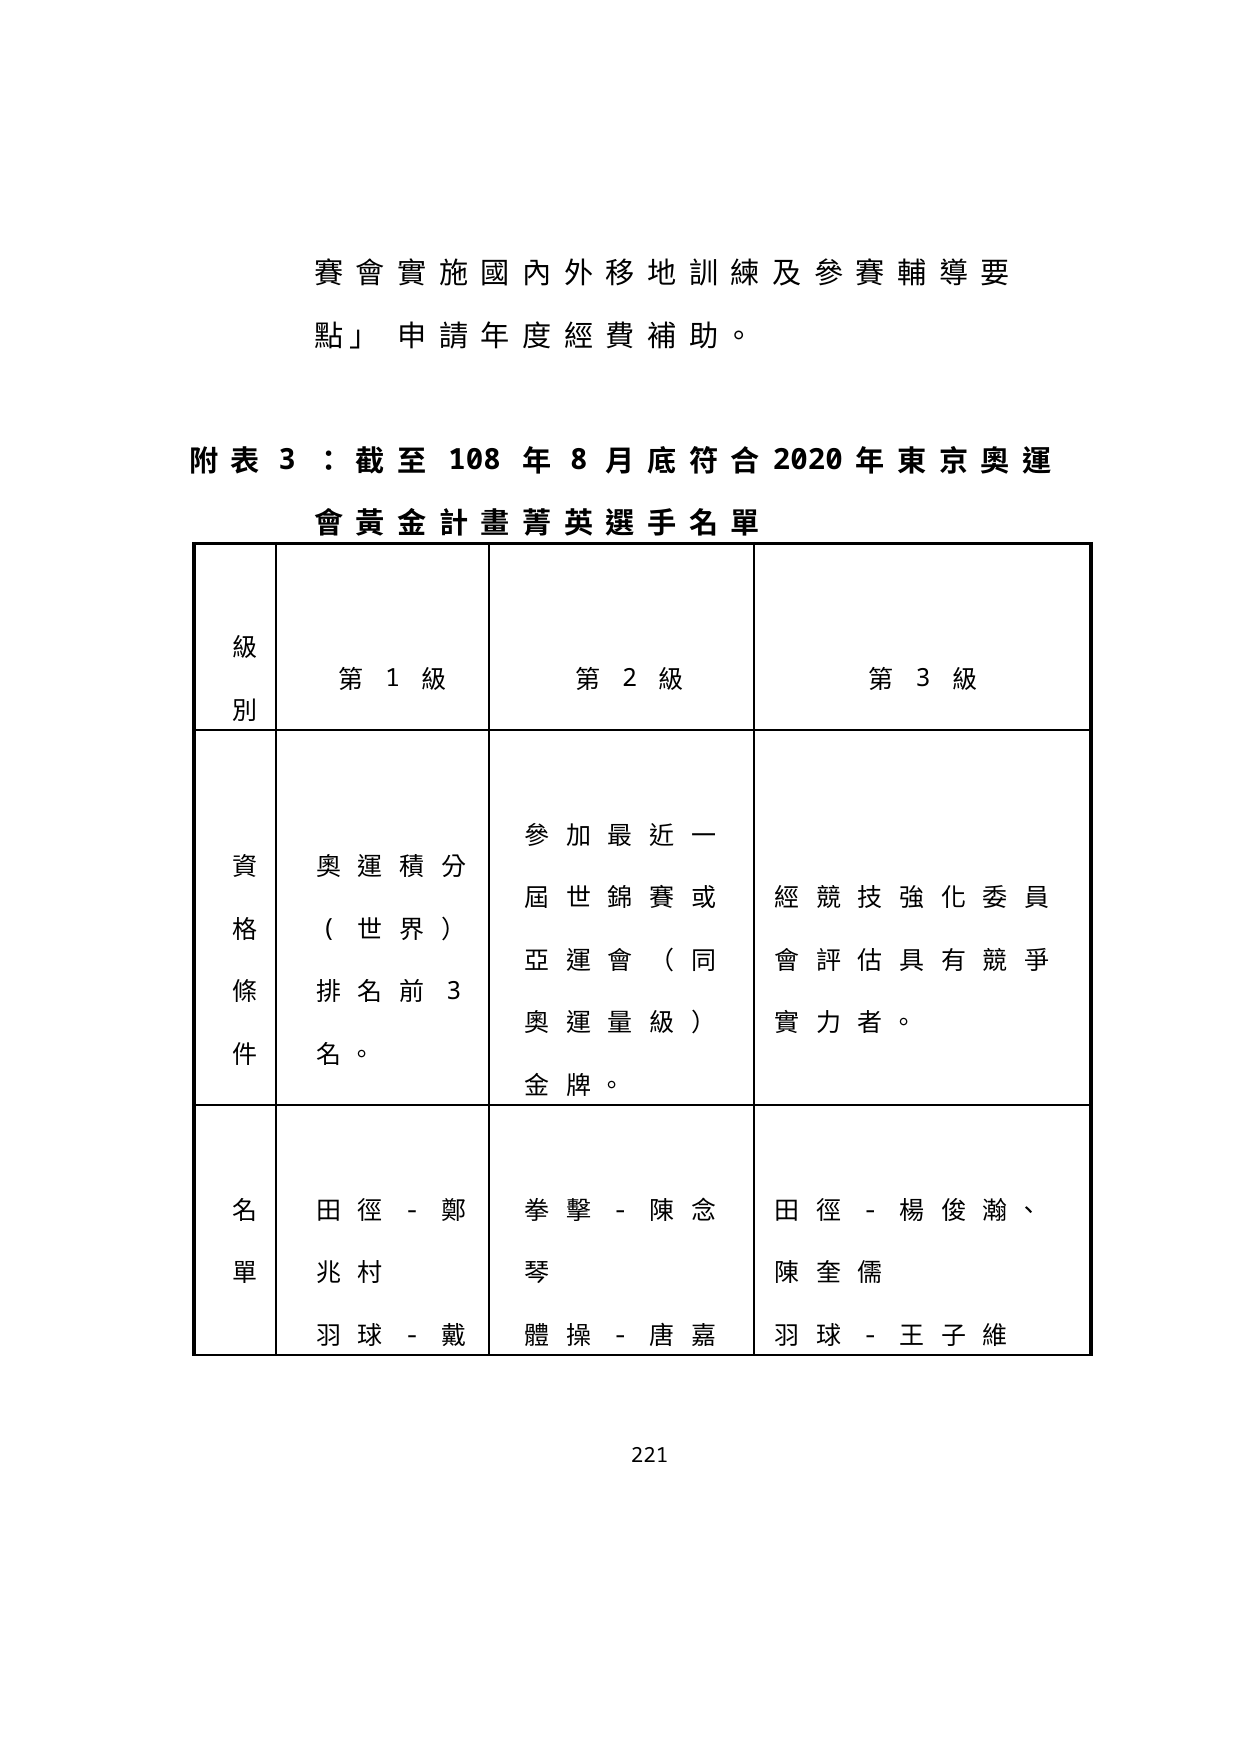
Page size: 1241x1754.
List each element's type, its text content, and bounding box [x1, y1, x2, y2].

text 附表3：截至108年8月底符合2020年東京奧運會黃金計畫菁英選手名單 [183, 417, 1058, 542]
table_header 第2級 [490, 545, 753, 729]
table_cell 拳擊-陳念琴 體操-唐嘉 [490, 1106, 753, 1354]
table_cell 奧運積分(世界）排名前3名。 [277, 731, 488, 1104]
table_cell 經競技強化委員會評估具有競爭實力者。 [755, 731, 1089, 1104]
table_header 級別 [196, 545, 275, 729]
table_header 第1級 [277, 545, 488, 729]
text 黃金計畫支用項目包括國內、外參加比賽與移地訓練之交通、膳宿費、菁英選手零用金及經專案核定人員，包含專屬教練、防護員或物理治療師、體能訓練師、陪練員、情蒐人員、心理諮商師、營養師、醫生、競技運動強化委員、運科委員、訓練輔導委員等薪資。由選手所屬各單項協(總)會依據「全國性體育團體經費補助辦法」及「運動團隊參加國際性綜合運動賽會實施國內外移地訓練及參賽輔導要點」申請年度經費補助。 [271, 229, 1058, 354]
table_cell 參加最近一屆世錦賽或亞運會（同奧運量級）金牌。 [490, 731, 753, 1104]
table_cell 田徑-楊俊瀚、陳奎儒 羽球-王子維 [755, 1106, 1089, 1354]
table_header 第3級 [755, 545, 1089, 729]
table_cell 資格條件 [196, 731, 275, 1104]
table_cell 名單 [196, 1106, 275, 1354]
table_cell 田徑-鄭兆村 羽球-戴 [277, 1106, 488, 1354]
